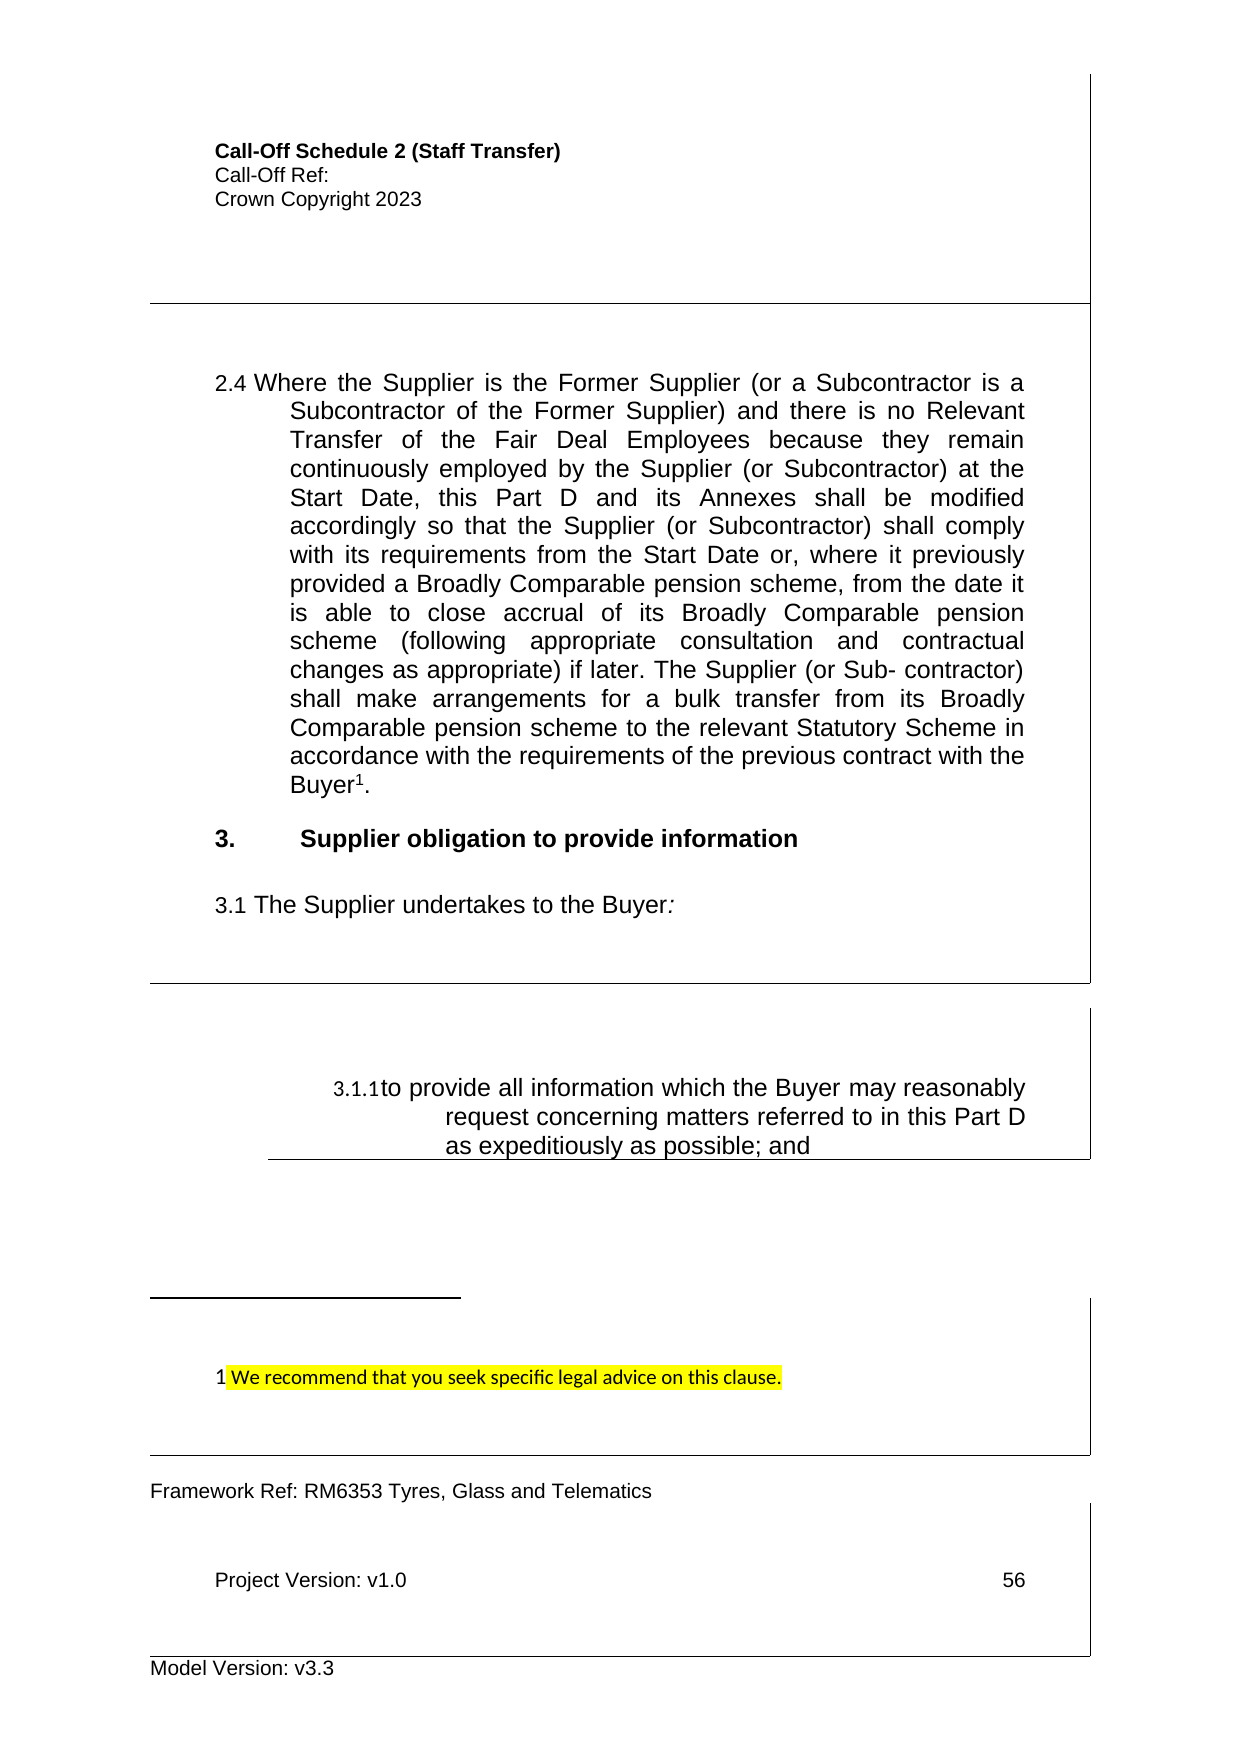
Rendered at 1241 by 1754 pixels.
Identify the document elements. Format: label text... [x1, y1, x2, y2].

list Where the Supplier is the Former Supplier (or a Subcontractor is a Subcontractor of the Former Supplier) and there is no Relevant Transfer of the Fair Deal Employees because they remain continuously employed by the Supplier (or Subcontractor) at the Start Date, this Part D and its Annexes shall be modified accordingly so that the Supplier (or Subcontractor) shall comply with its requirements from the Start Date or, where it previously provided a Broadly Comparable pension scheme, from the date it is able to close accrual of its Broadly Comparable pension scheme (following appropriate consultation and contractual changes as appropriate) if later. The Supplier (or Sub- contractor) shall make arrangements for a bulk transfer from its Broadly Comparable pension scheme to the relevant Statutory Scheme in accordance with the requirements of the previous contract with the Buyer. [150, 303, 1090, 759]
list to provide all information which the Buyer may reasonably request concerning matters referred to in this Part D as expeditiously as possible; and [268, 1008, 1090, 1159]
list The Supplier undertakes to the Buyer: [150, 825, 1090, 983]
list We recommend that you seek specific legal advice on this clause. [150, 1298, 1090, 1455]
list Supplier obligation to provide information [150, 759, 1090, 825]
